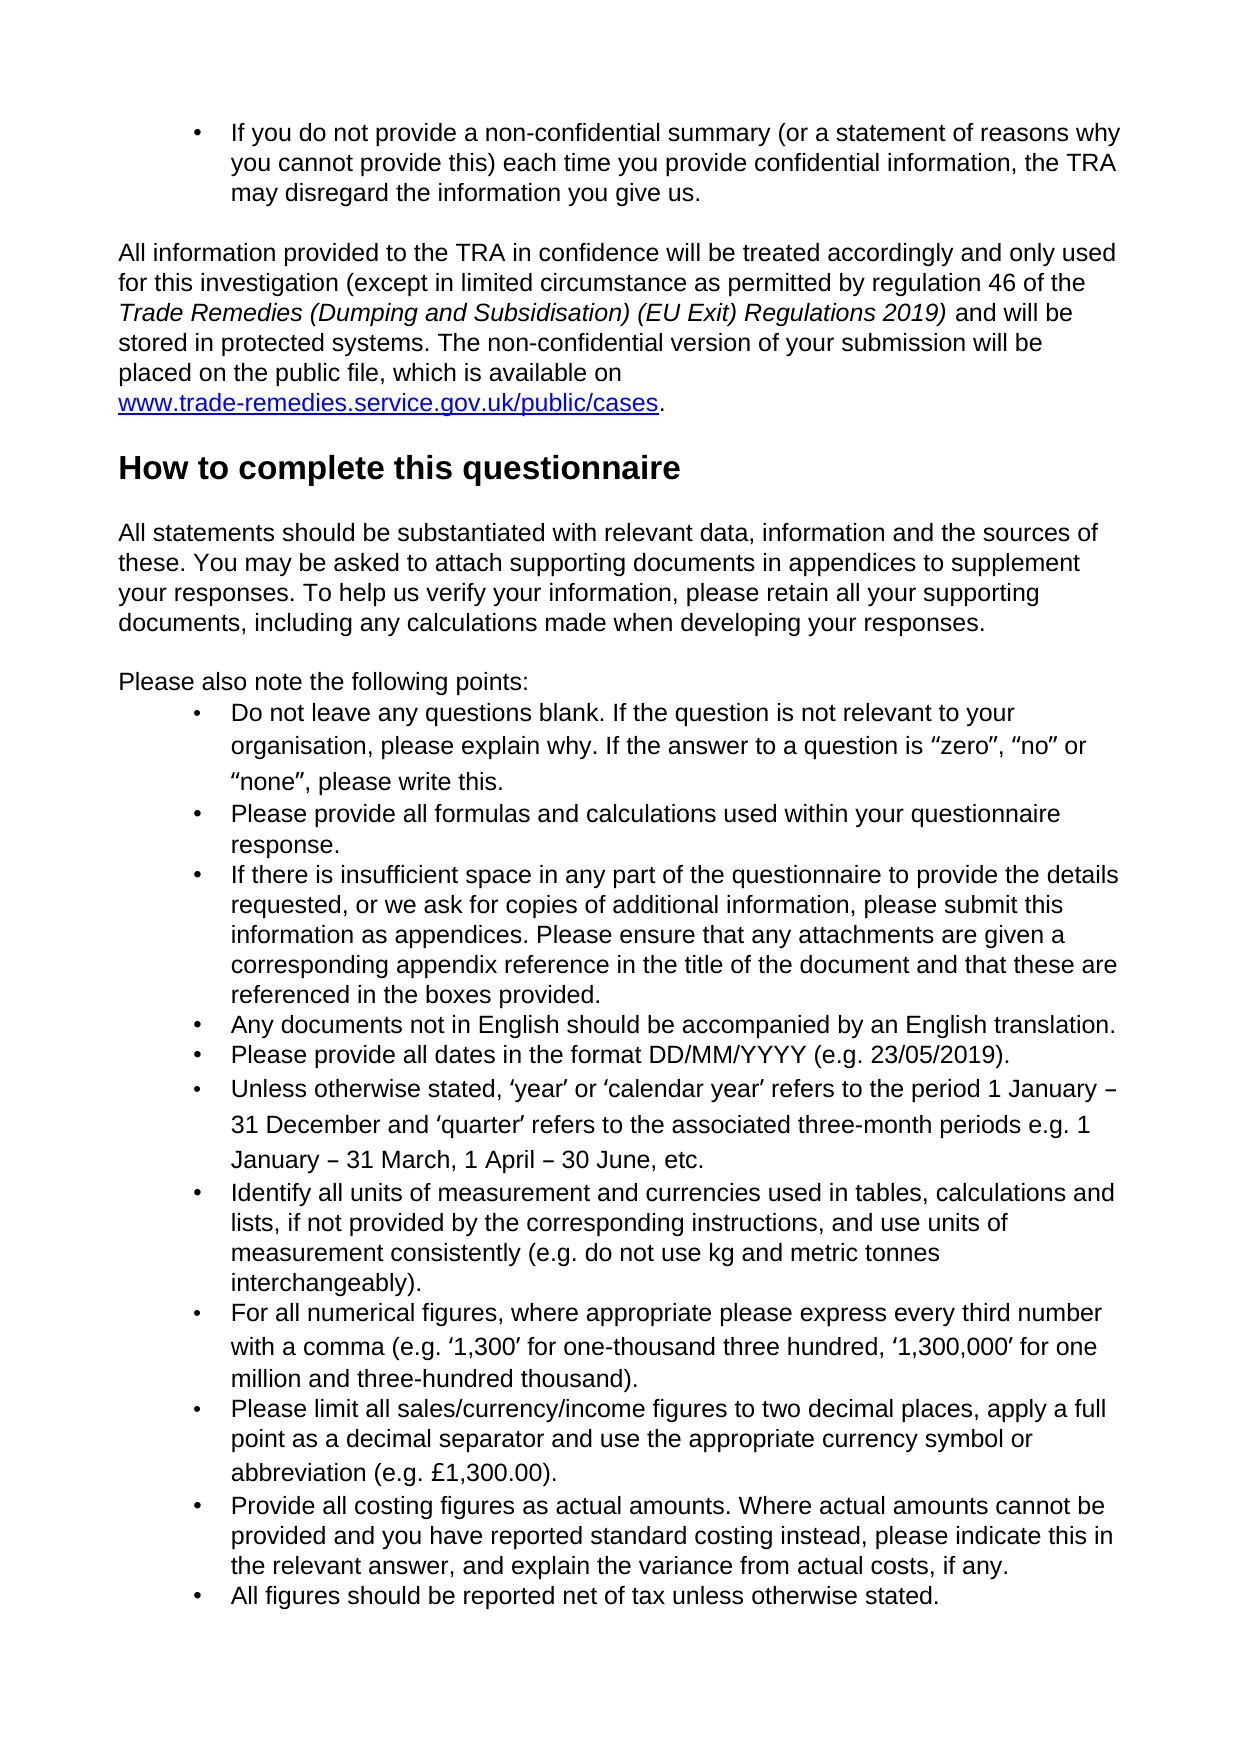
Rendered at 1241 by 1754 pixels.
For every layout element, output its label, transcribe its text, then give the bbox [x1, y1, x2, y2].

list If you do not provide a non-confidential summary (or a statement of reasons why you cannot provide this) each time you provide confidential information, the TRA may disregard the information you give us. [193, 118, 1122, 207]
text Please also note the following points: [118, 667, 1122, 696]
text How to complete this questionnaire [118, 448, 1122, 486]
list Do not leave any questions blank. If the question is not relevant to your organisation, please explain why. If the answer to a question is “zero”, “no” or “none”, please write this. [193, 697, 1122, 798]
list Please provide all dates in the format DD/MM/YYYY (e.g. 23/05/2019). [193, 1041, 1122, 1069]
list All figures should be reported net of tax unless otherwise stated. [193, 1581, 1122, 1610]
list Identify all units of measurement and currencies used in tables, calculations and lists, if not provided by the corresponding instructions, and use units of measurement consistently (e.g. do not use kg and metric tonnes interchangeably). [193, 1178, 1122, 1297]
list Any documents not in English should be accompanied by an English translation. [193, 1010, 1122, 1039]
text All statements should be substantiated with relevant data, information and the sources of these. You may be asked to attach supporting documents in appendices to supplement your responses. To help us verify your information, please retain all your supporting documents, including any calculations made when developing your responses. [118, 518, 1122, 637]
list If there is insufficient space in any part of the questionnaire to provide the details requested, or we ask for copies of additional information, please submit this information as appendices. Please ensure that any attachments are given a corresponding appendix reference in the title of the document and that these are referenced in the boxes provided. [193, 860, 1122, 1009]
list Provide all costing figures as actual amounts. Where actual amounts cannot be provided and you have reported standard costing instead, please indicate this in the relevant answer, and explain the variance from actual costs, if any. [193, 1491, 1122, 1580]
list Unless otherwise stated, ‘year’ or ‘calendar year’ refers to the period 1 January – 31 December and ‘quarter’ refers to the associated three-month periods e.g. 1 January – 31 March, 1 April – 30 June, etc. [193, 1071, 1122, 1176]
list Please provide all formulas and calculations used within your questionnaire response. [193, 799, 1122, 858]
list Please limit all sales/currency/income figures to two decimal places, apply a full point as a decimal separator and use the appropriate currency symbol or abbreviation (e.g. £1,300.00). [193, 1394, 1122, 1489]
text All information provided to the TRA in confidence will be treated accordingly and only used for this investigation (except in limited circumstance as permitted by regulation 46 of the Trade Remedies (Dumping and Subsidisation) (EU Exit) Regulations 2019) and will be stored in protected systems. The non-confidential version of your submission will be placed on the public file, which is available on www.trade-remedies.service.gov.uk/public/cases. [118, 238, 1122, 417]
list For all numerical figures, where appropriate please express every third number with a comma (e.g. ‘1,300’ for one-thousand three hundred, ‘1,300,000’ for one million and three-hundred thousand). [193, 1298, 1122, 1393]
